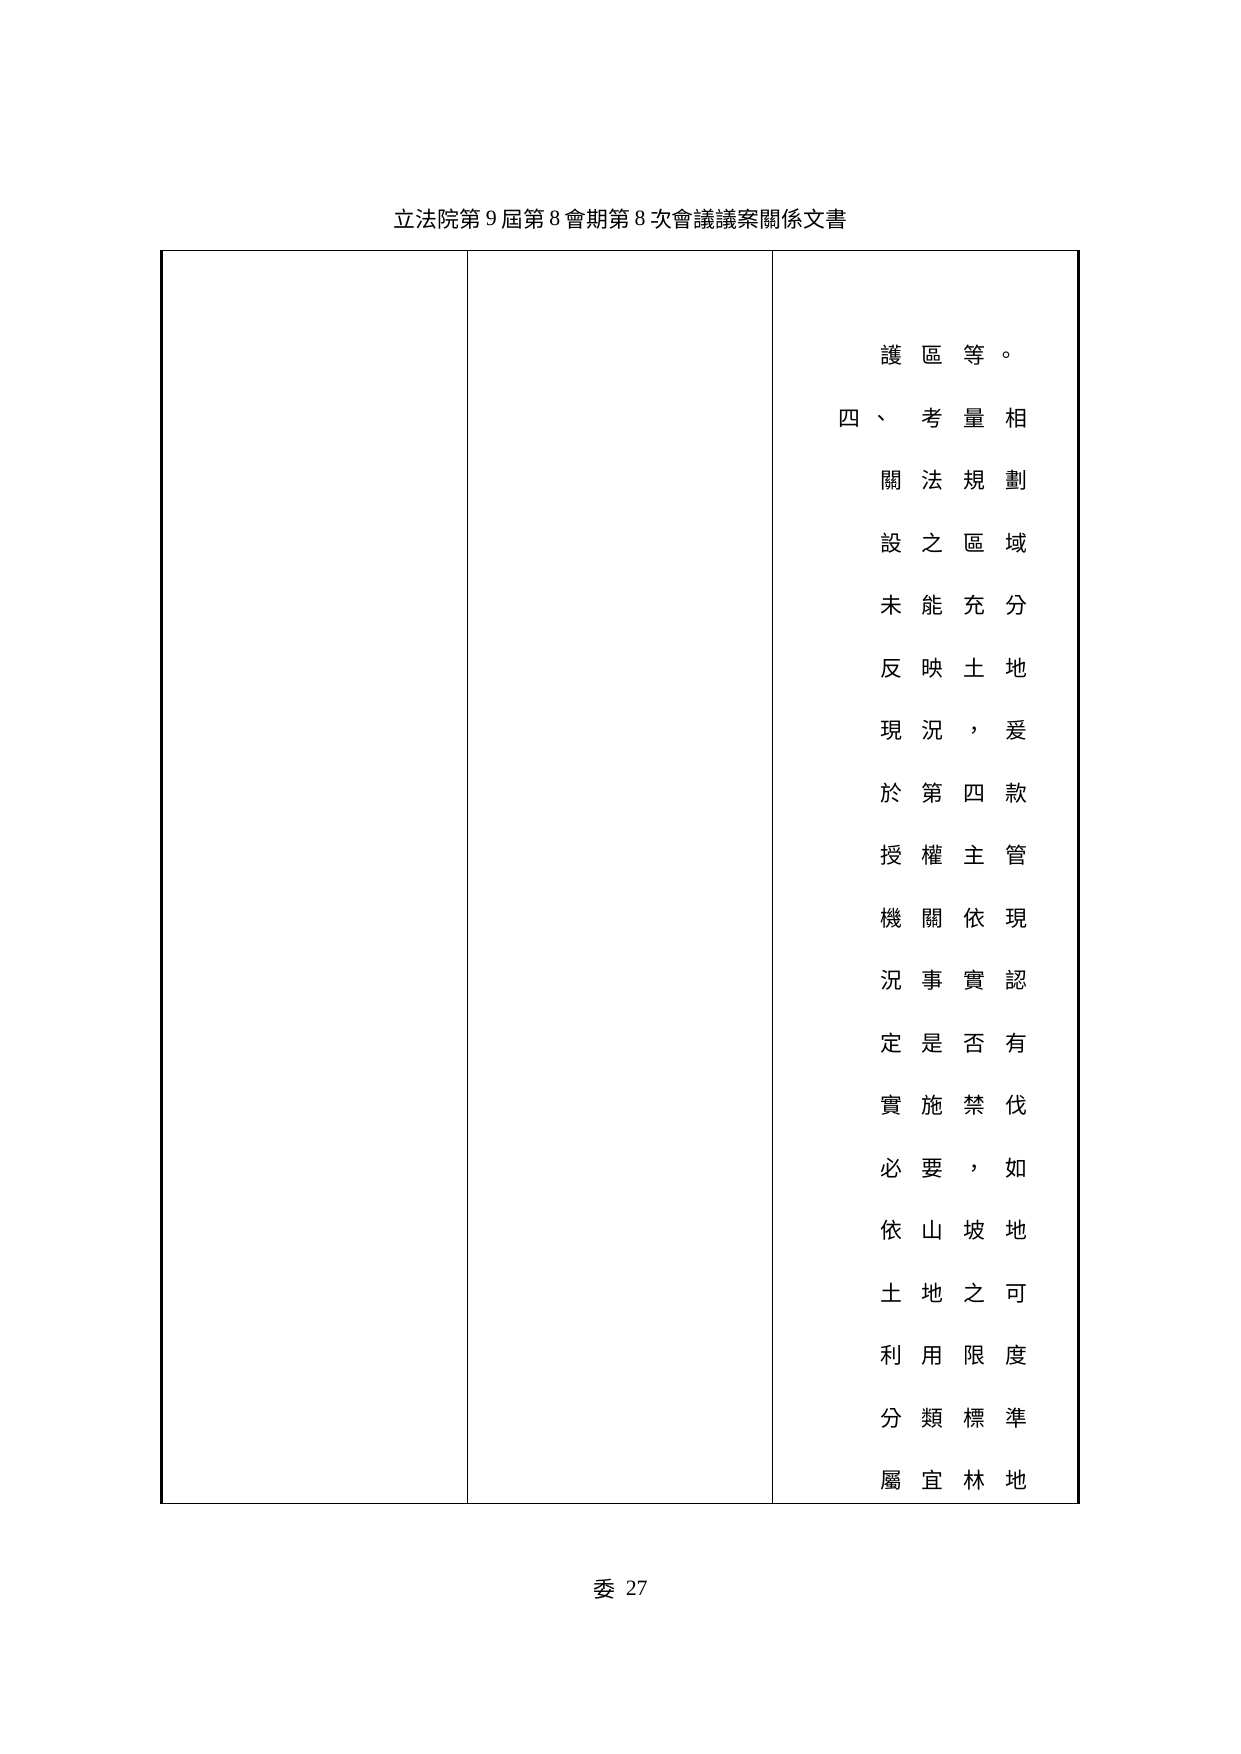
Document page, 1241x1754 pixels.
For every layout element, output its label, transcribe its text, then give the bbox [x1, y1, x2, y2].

table_cell [163, 251, 467, 1503]
table_cell 護區等。 四、考量相關法規劃設之區域未能充分反映土地現況，爰於第四款授權主管機關依現況事實認定是否有實施禁伐必要，如依山坡地土地之可利用限度分類標準屬宜林地 [773, 251, 1077, 1503]
table_cell [468, 251, 772, 1503]
